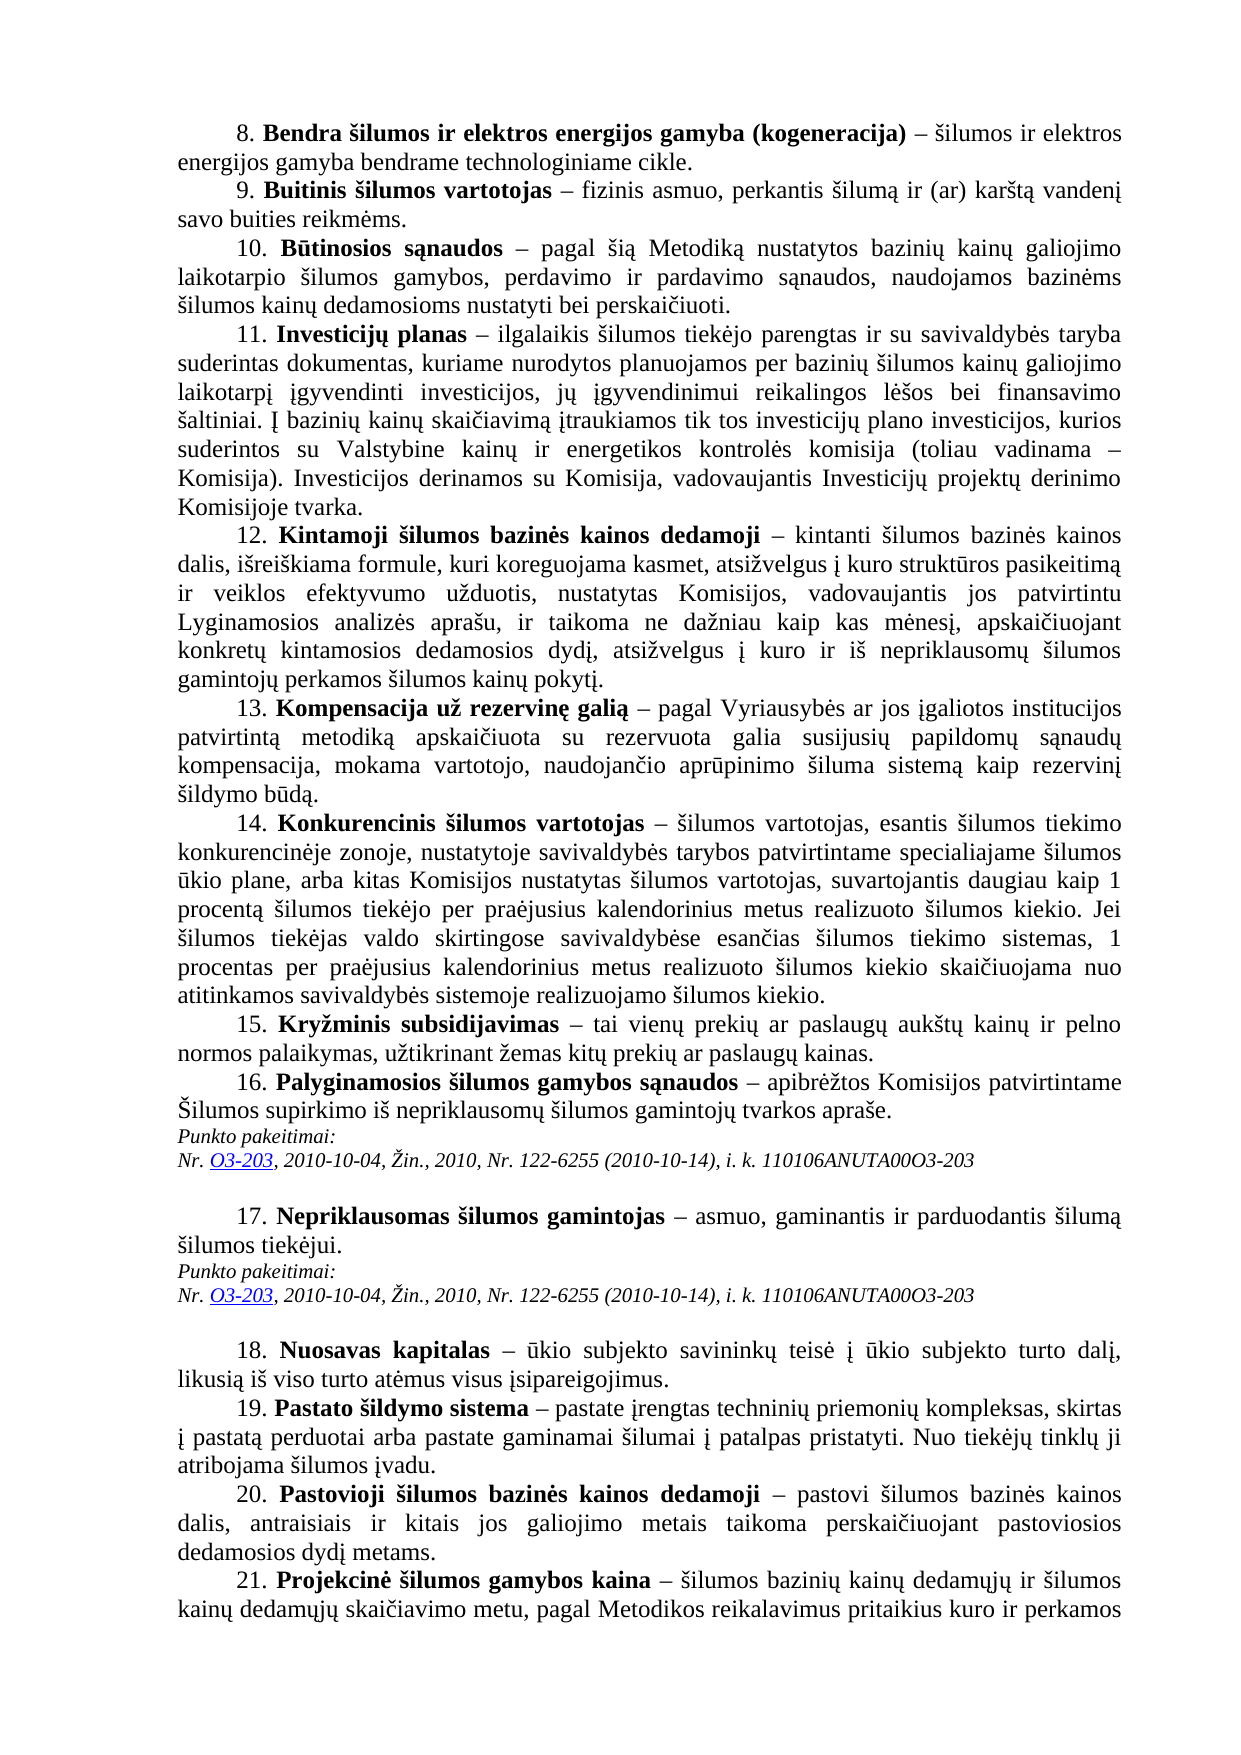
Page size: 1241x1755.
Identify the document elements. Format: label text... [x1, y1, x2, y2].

text 19. Pastato šildymo sistema – pastate įrengtas techninių priemonių kompleksas, skirtas į pastatą perduotai arba pastate gaminamai šilumai į patalpas pristatyti. Nuo tiekėjų tinklų ji atribojama šilumos įvadu. [177, 1393, 1122, 1479]
text Nr. O3-203, 2010-10-04, Žin., 2010, Nr. 122-6255 (2010-10-14), i. k. 110106ANUTA00O3-203 [177, 1148, 1122, 1172]
text Punkto pakeitimai: [177, 1124, 1122, 1148]
text Punkto pakeitimai: [177, 1259, 1122, 1283]
text 16. Palyginamosios šilumos gamybos sąnaudos – apibrėžtos Komisijos patvirtintame Šilumos supirkimo iš nepriklausomų šilumos gamintojų tvarkos apraše. [177, 1067, 1122, 1124]
text 15. Kryžminis subsidijavimas – tai vienų prekių ar paslaugų aukštų kainų ir pelno normos palaikymas, užtikrinant žemas kitų prekių ar paslaugų kainas. [177, 1009, 1122, 1067]
text Nr. O3-203, 2010-10-04, Žin., 2010, Nr. 122-6255 (2010-10-14), i. k. 110106ANUTA00O3-203 [177, 1283, 1122, 1307]
text 10. Būtinosios sąnaudos – pagal šią Metodiką nustatytos bazinių kainų galiojimo laikotarpio šilumos gamybos, perdavimo ir pardavimo sąnaudos, naudojamos bazinėms šilumos kainų dedamosioms nustatyti bei perskaičiuoti. [177, 233, 1122, 319]
text 13. Kompensacija už rezervinę galią – pagal Vyriausybės ar jos įgaliotos institucijos patvirtintą metodiką apskaičiuota su rezervuota galia susijusių papildomų sąnaudų kompensacija, mokama vartotojo, naudojančio aprūpinimo šiluma sistemą kaip rezervinį šildymo būdą. [177, 693, 1122, 808]
text 21. Projekcinė šilumos gamybos kaina – šilumos bazinių kainų dedamųjų ir šilumos kainų dedamųjų skaičiavimo metu, pagal Metodikos reikalavimus pritaikius kuro ir perkamos [177, 1566, 1122, 1623]
text 12. Kintamoji šilumos bazinės kainos dedamoji – kintanti šilumos bazinės kainos dalis, išreiškiama formule, kuri koreguojama kasmet, atsižvelgus į kuro struktūros pasikeitimą ir veiklos efektyvumo užduotis, nustatytas Komisijos, vadovaujantis jos patvirtintu Lyginamosios analizės aprašu, ir taikoma ne dažniau kaip kas mėnesį, apskaičiuojant konkretų kintamosios dedamosios dydį, atsižvelgus į kuro ir iš nepriklausomų šilumos gamintojų perkamos šilumos kainų pokytį. [177, 521, 1122, 693]
text 18. Nuosavas kapitalas – ūkio subjekto savininkų teisė į ūkio subjekto turto dalį, likusią iš viso turto atėmus visus įsipareigojimus. [177, 1336, 1122, 1393]
text 20. Pastovioji šilumos bazinės kainos dedamoji – pastovi šilumos bazinės kainos dalis, antraisiais ir kitais jos galiojimo metais taikoma perskaičiuojant pastoviosios dedamosios dydį metams. [177, 1479, 1122, 1566]
text 14. Konkurencinis šilumos vartotojas – šilumos vartotojas, esantis šilumos tiekimo konkurencinėje zonoje, nustatytoje savivaldybės tarybos patvirtintame specialiajame šilumos ūkio plane, arba kitas Komisijos nustatytas šilumos vartotojas, suvartojantis daugiau kaip 1 procentą šilumos tiekėjo per praėjusius kalendorinius metus realizuoto šilumos kiekio. Jei šilumos tiekėjas valdo skirtingose savivaldybėse esančias šilumos tiekimo sistemas, 1 procentas per praėjusius kalendorinius metus realizuoto šilumos kiekio skaičiuojama nuo atitinkamos savivaldybės sistemoje realizuojamo šilumos kiekio. [177, 808, 1122, 1009]
text 9. Buitinis šilumos vartotojas – fizinis asmuo, perkantis šilumą ir (ar) karštą vandenį savo buities reikmėms. [177, 176, 1122, 233]
text 17. Nepriklausomas šilumos gamintojas – asmuo, gaminantis ir parduodantis šilumą šilumos tiekėjui. [177, 1201, 1122, 1259]
text 8. Bendra šilumos ir elektros energijos gamyba (kogeneracija) – šilumos ir elektros energijos gamyba bendrame technologiniame cikle. [177, 118, 1122, 176]
text 11. Investicijų planas – ilgalaikis šilumos tiekėjo parengtas ir su savivaldybės taryba suderintas dokumentas, kuriame nurodytos planuojamos per bazinių šilumos kainų galiojimo laikotarpį įgyvendinti investicijos, jų įgyvendinimui reikalingos lėšos bei finansavimo šaltiniai. Į bazinių kainų skaičiavimą įtraukiamos tik tos investicijų plano investicijos, kurios suderintos su Valstybine kainų ir energetikos kontrolės komisija (toliau vadinama – Komisija). Investicijos derinamos su Komisija, vadovaujantis Investicijų projektų derinimo Komisijoje tvarka. [177, 319, 1122, 521]
